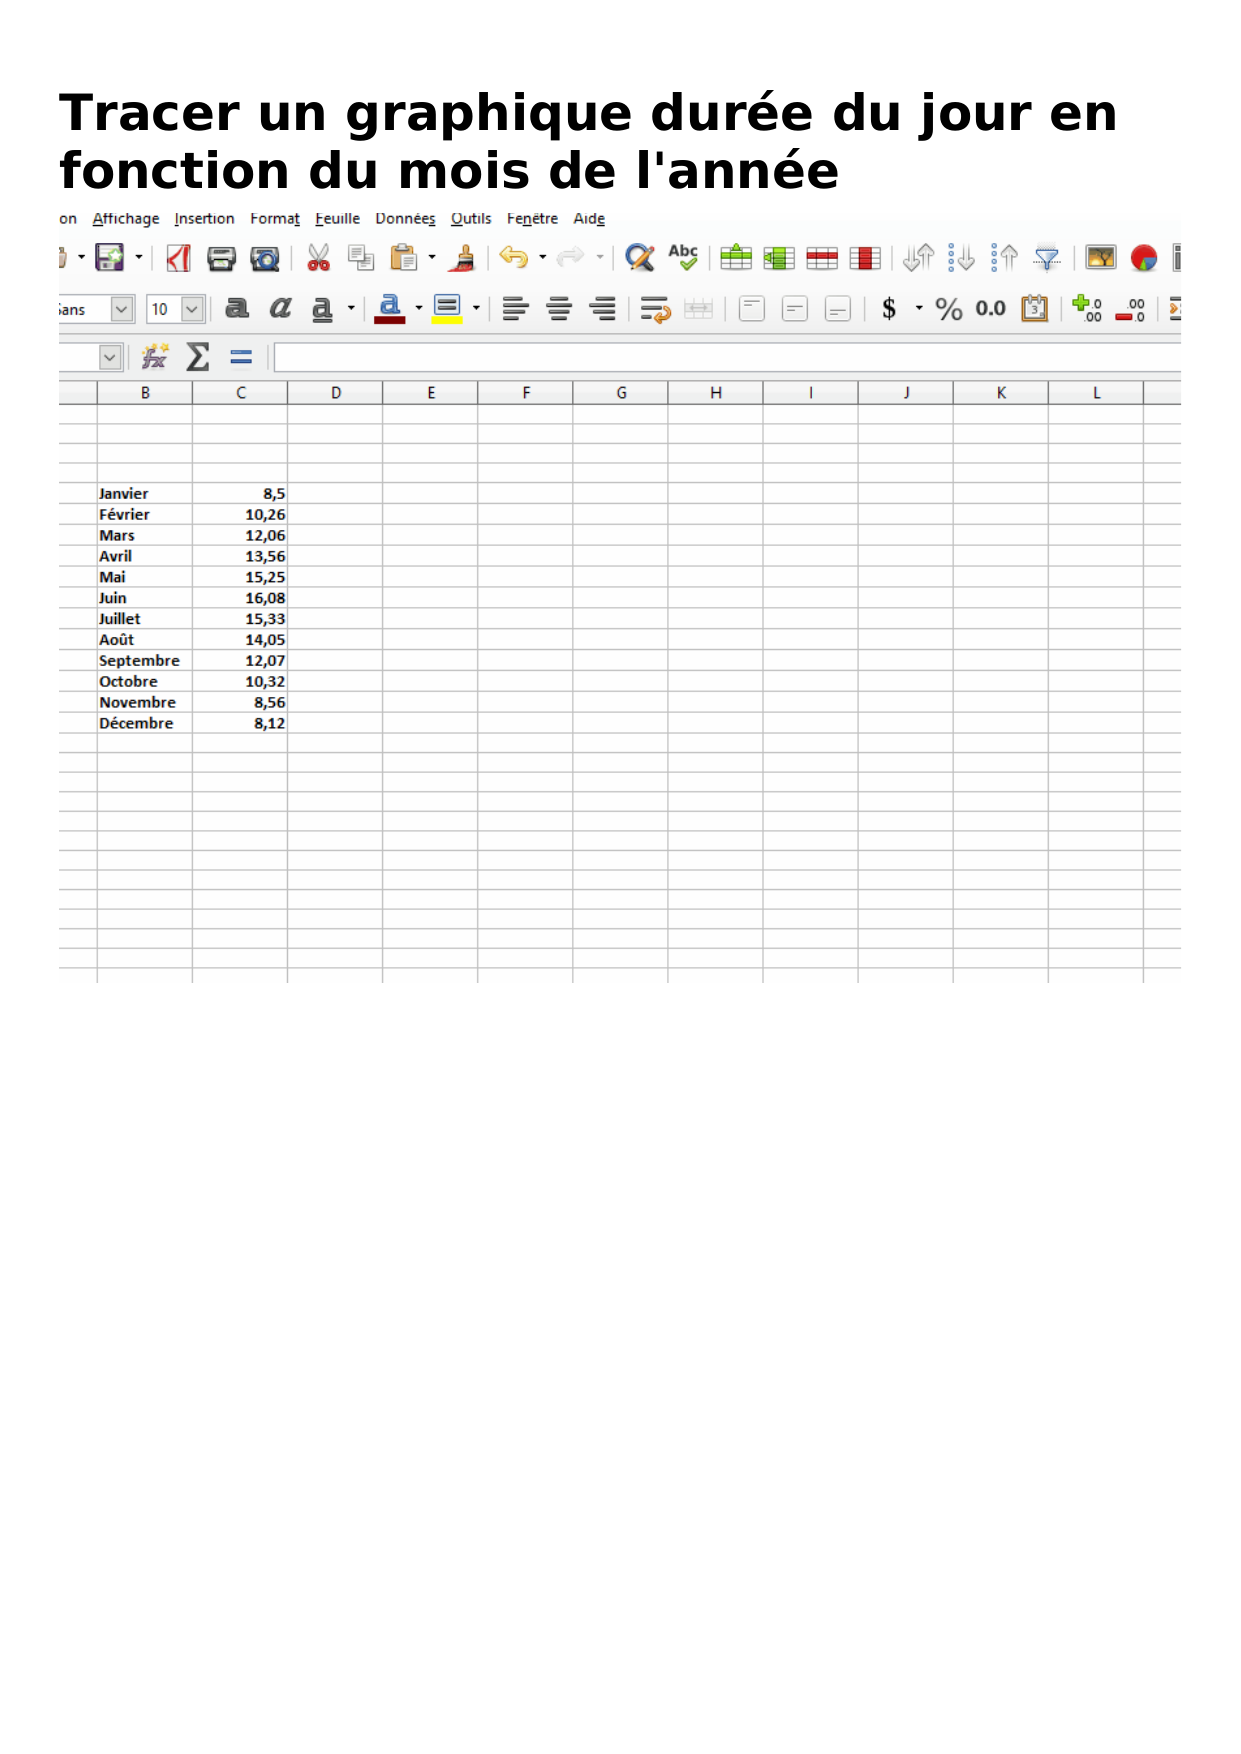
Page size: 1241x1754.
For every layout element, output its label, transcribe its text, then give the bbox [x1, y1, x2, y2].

picture [59, 213, 1182, 983]
subtitle Tracer un graphique durée du jour en fonction du mois de l'année [59, 84, 1181, 201]
